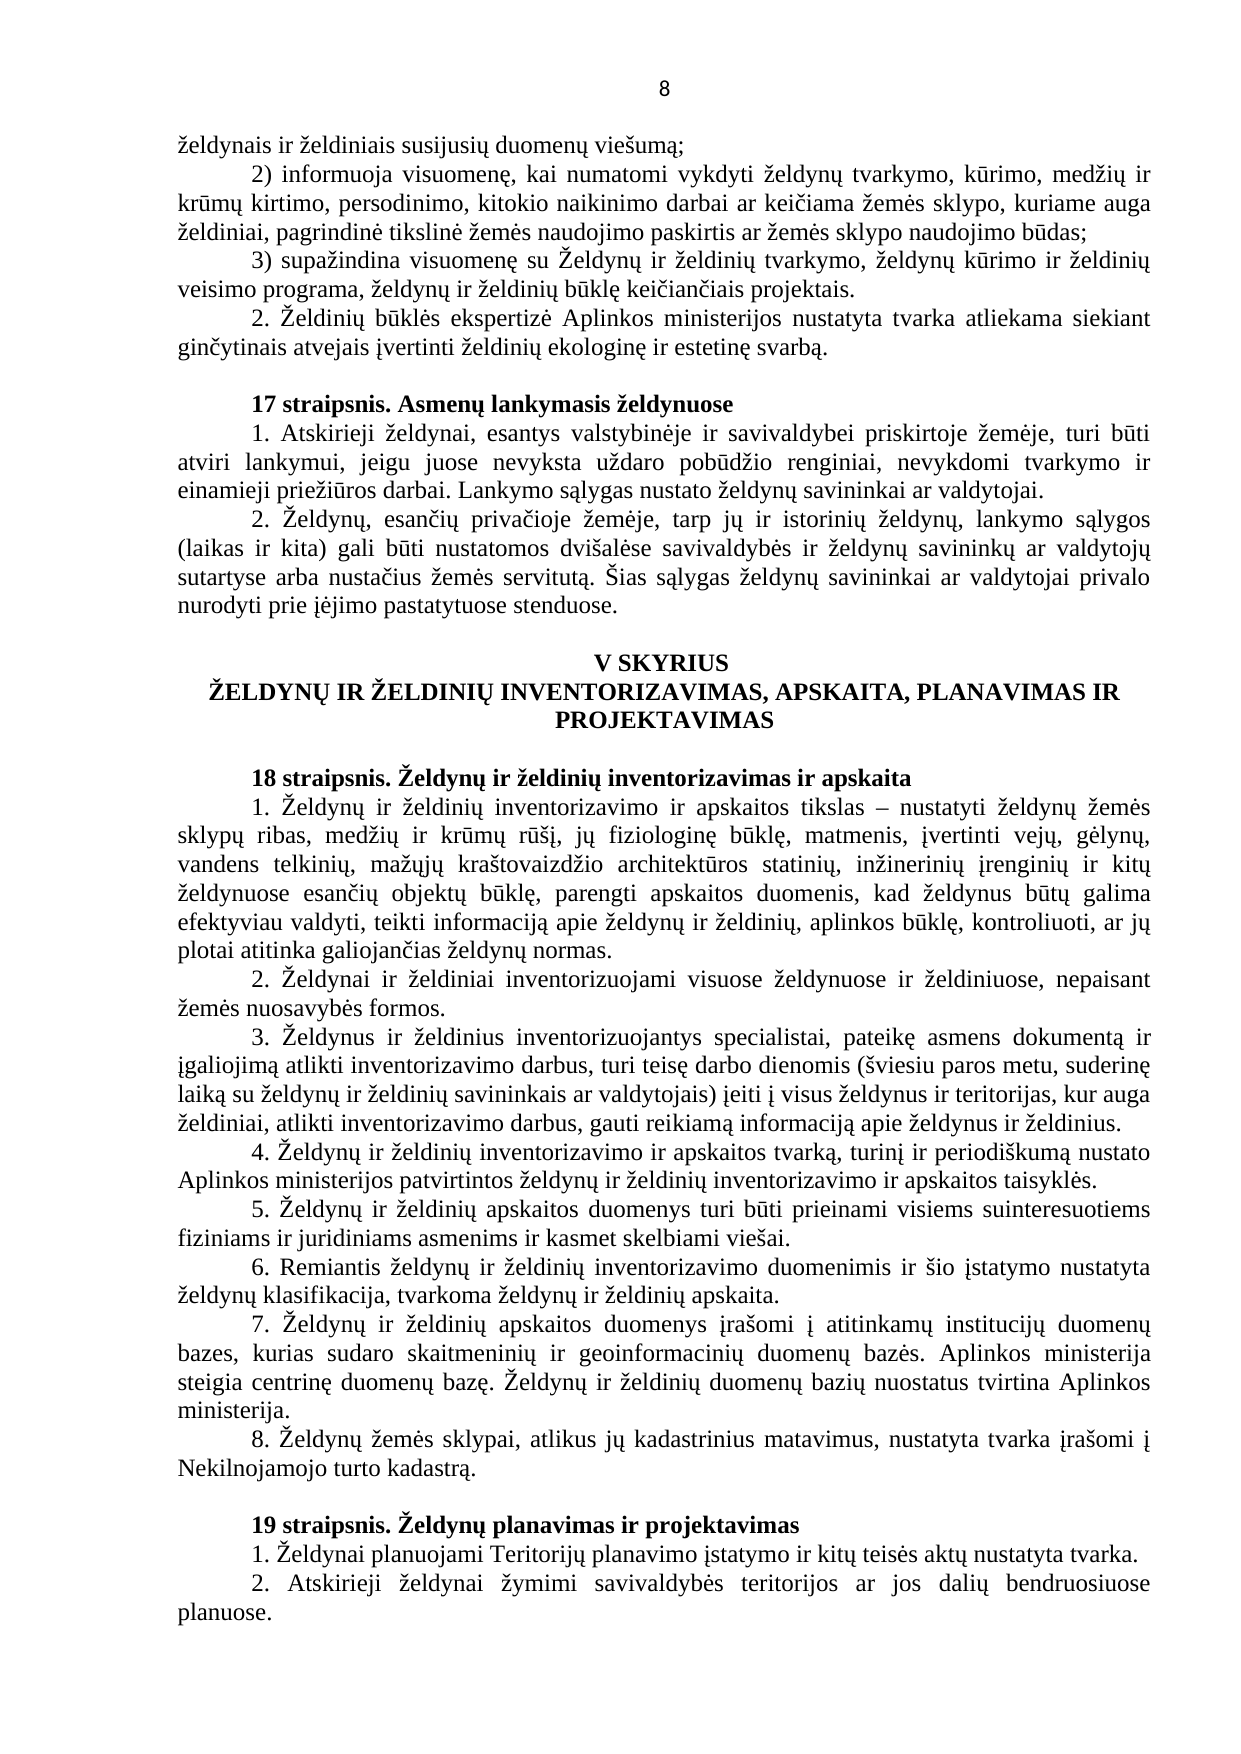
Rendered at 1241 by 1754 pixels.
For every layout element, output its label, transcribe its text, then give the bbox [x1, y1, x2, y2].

text 1. Želdynų ir želdinių inventorizavimo ir apskaitos tikslas – nustatyti želdynų žemės sklypų ribas, medžių ir krūmų rūšį, jų fiziologinę būklę, matmenis, įvertinti vejų, gėlynų, vandens telkinių, mažųjų kraštovaizdžio architektūros statinių, inžinerinių įrenginių ir kitų želdynuose esančių objektų būklę, parengti apskaitos duomenis, kad želdynus būtų galima efektyviau valdyti, teikti informaciją apie želdynų ir želdinių, aplinkos būklę, kontroliuoti, ar jų plotai atitinka galiojančias želdynų normas. [177, 792, 1152, 964]
text 2. Atskirieji želdynai žymimi savivaldybės teritorijos ar jos dalių bendruosiuose planuose. [177, 1568, 1152, 1626]
text 2. Želdinių būklės ekspertizė Aplinkos ministerijos nustatyta tvarka atliekama siekiant ginčytinais atvejais įvertinti želdinių ekologinę ir estetinę svarbą. [177, 303, 1152, 361]
text 2. Želdynai ir želdiniai inventorizuojami visuose želdynuose ir želdiniuose, nepaisant žemės nuosavybės formos. [177, 964, 1152, 1022]
text 19 straipsnis. Želdynų planavimas ir projektavimas [177, 1511, 1152, 1539]
text 1. Želdynai planuojami Teritorijų planavimo įstatymo ir kitų teisės aktų nustatyta tvarka. [177, 1539, 1152, 1568]
text V SKYRIUS [177, 648, 1152, 677]
text ŽELDYNŲ IR ŽELDINIŲ INVENTORIZAVIMAS, APSKAITA, PLANAVIMAS IR PROJEKTAVIMAS [177, 677, 1152, 734]
text 5. Želdynų ir želdinių apskaitos duomenys turi būti prieinami visiems suinteresuotiems fiziniams ir juridiniams asmenims ir kasmet skelbiami viešai. [177, 1194, 1152, 1252]
text 1. Atskirieji želdynai, esantys valstybinėje ir savivaldybei priskirtoje žemėje, turi būti atviri lankymui, jeigu juose nevyksta uždaro pobūdžio renginiai, nevykdomi tvarkymo ir einamieji priežiūros darbai. Lankymo sąlygas nustato želdynų savininkai ar valdytojai. [177, 418, 1152, 504]
text 18 straipsnis. Želdynų ir želdinių inventorizavimas ir apskaita [177, 763, 1152, 792]
text 2) informuoja visuomenę, kai numatomi vykdyti želdynų tvarkymo, kūrimo, medžių ir krūmų kirtimo, persodinimo, kitokio naikinimo darbai ar keičiama žemės sklypo, kuriame auga želdiniai, pagrindinė tikslinė žemės naudojimo paskirtis ar žemės sklypo naudojimo būdas; [177, 159, 1152, 246]
text 17 straipsnis. Asmenų lankymasis želdynuose [177, 389, 1152, 418]
text 3) supažindina visuomenę su Želdynų ir želdinių tvarkymo, želdynų kūrimo ir želdinių veisimo programa, želdynų ir želdinių būklę keičiančiais projektais. [177, 246, 1152, 303]
text 7. Želdynų ir želdinių apskaitos duomenys įrašomi į atitinkamų institucijų duomenų bazes, kurias sudaro skaitmeninių ir geoinformacinių duomenų bazės. Aplinkos ministerija steigia centrinę duomenų bazę. Želdynų ir želdinių duomenų bazių nuostatus tvirtina Aplinkos ministerija. [177, 1309, 1152, 1424]
text 8. Želdynų žemės sklypai, atlikus jų kadastrinius matavimus, nustatyta tvarka įrašomi į Nekilnojamojo turto kadastrą. [177, 1424, 1152, 1482]
text 4. Želdynų ir želdinių inventorizavimo ir apskaitos tvarką, turinį ir periodiškumą nustato Aplinkos ministerijos patvirtintos želdynų ir želdinių inventorizavimo ir apskaitos taisyklės. [177, 1137, 1152, 1194]
text 2. Želdynų, esančių privačioje žemėje, tarp jų ir istorinių želdynų, lankymo sąlygos (laikas ir kita) gali būti nustatomos dvišalėse savivaldybės ir želdynų savininkų ar valdytojų sutartyse arba nustačius žemės servitutą. Šias sąlygas želdynų savininkai ar valdytojai privalo nurodyti prie įėjimo pastatytuose stenduose. [177, 504, 1152, 619]
text želdynais ir želdiniais susijusių duomenų viešumą; [177, 131, 1152, 159]
text 3. Želdynus ir želdinius inventorizuojantys specialistai, pateikę asmens dokumentą ir įgaliojimą atlikti inventorizavimo darbus, turi teisę darbo dienomis (šviesiu paros metu, suderinę laiką su želdynų ir želdinių savininkais ar valdytojais) įeiti į visus želdynus ir teritorijas, kur auga želdiniai, atlikti inventorizavimo darbus, gauti reikiamą informaciją apie želdynus ir želdinius. [177, 1022, 1152, 1137]
text 6. Remiantis želdynų ir želdinių inventorizavimo duomenimis ir šio įstatymo nustatyta želdynų klasifikacija, tvarkoma želdynų ir želdinių apskaita. [177, 1252, 1152, 1309]
